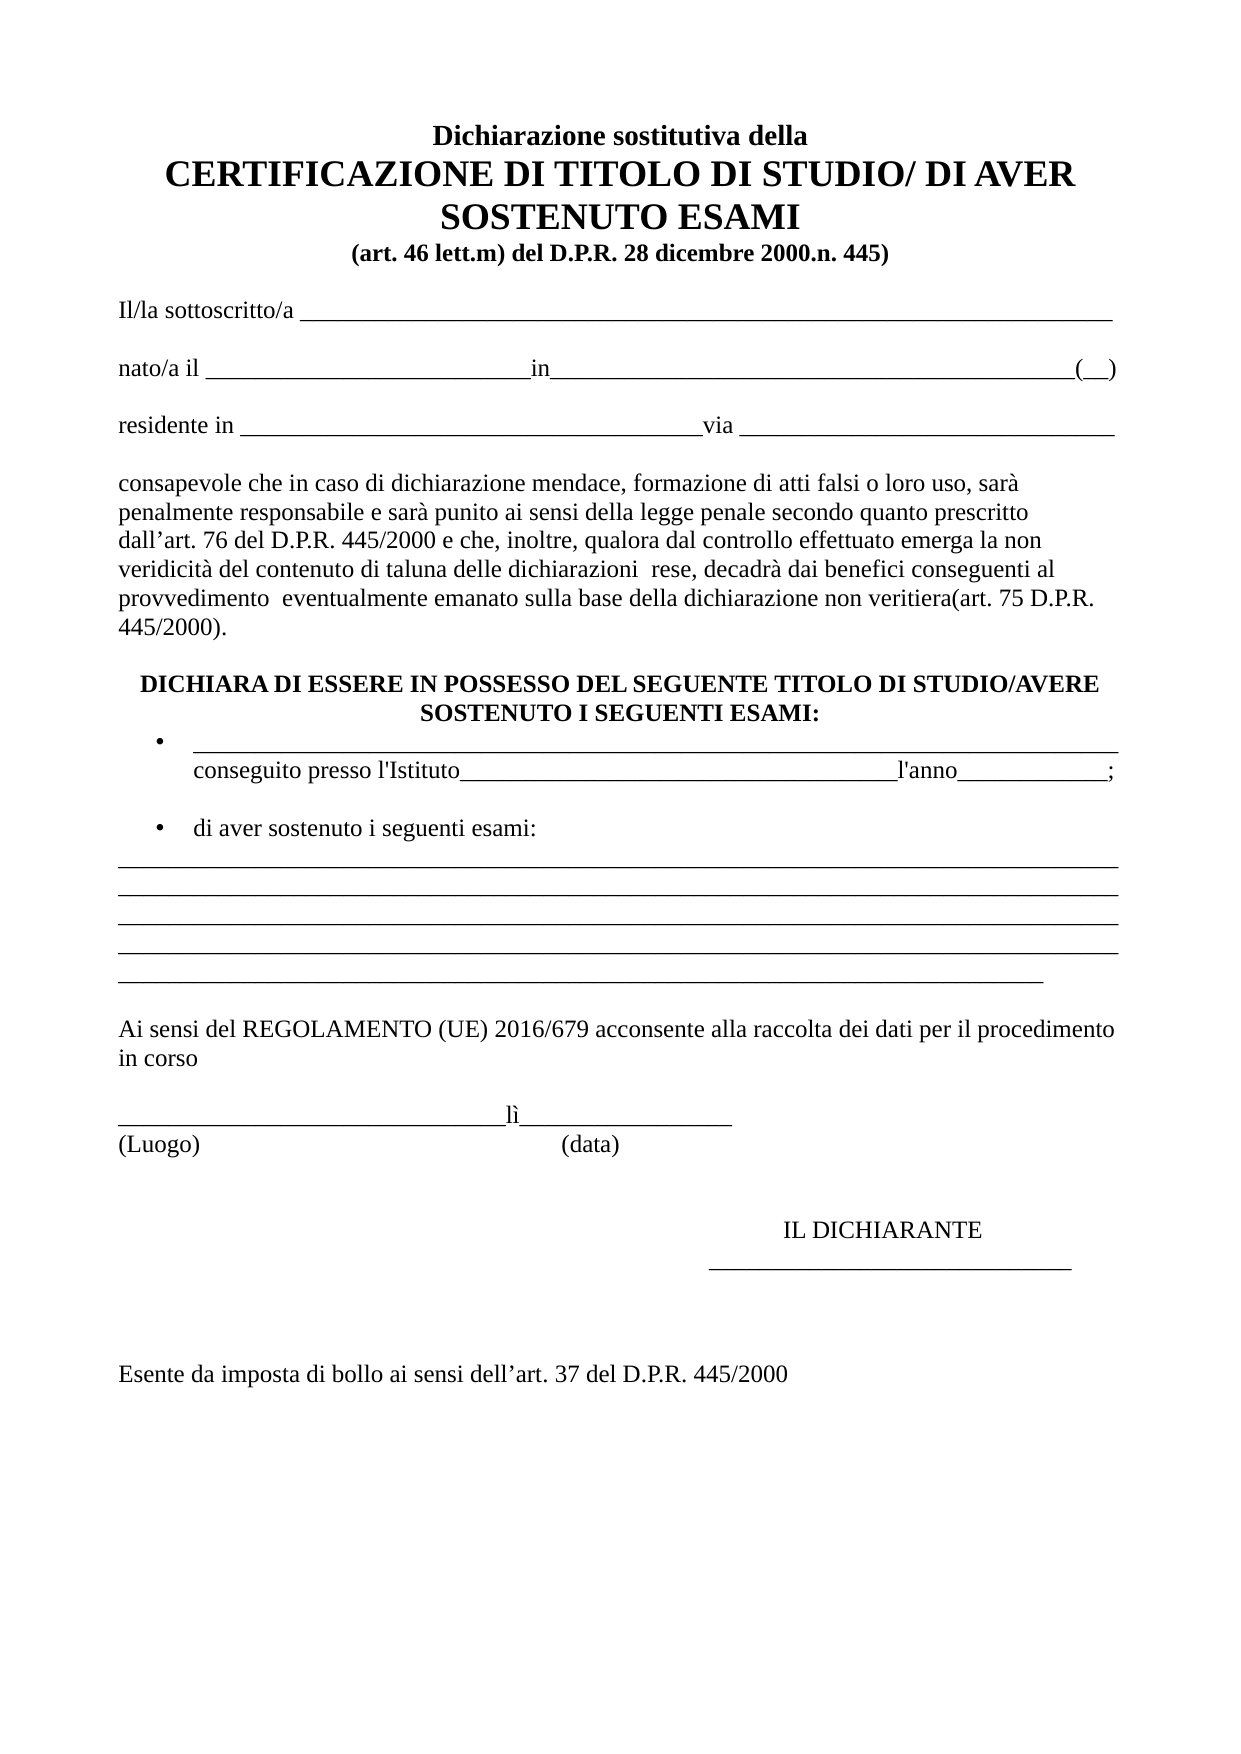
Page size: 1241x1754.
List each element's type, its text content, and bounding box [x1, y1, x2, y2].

text _____________________________ [118, 1244, 1122, 1273]
text nato/a il __________________________in__________________________________________(__) [118, 353, 1122, 382]
text residente in _____________________________________via ______________________________ [118, 410, 1122, 439]
text Il/la sottoscritto/a _________________________________________________________________ [118, 295, 1122, 324]
text (Luogo) (data) [118, 1129, 1122, 1158]
text _______________________________lì_________________ [118, 1100, 1122, 1129]
text __________________________________________________________________________________________________________________________________________________________________________________________________________________________________________________________________________________________________________________________________________________________________________________________________________ [118, 842, 1122, 985]
text consapevole che in caso di dichiarazione mendace, formazione di atti falsi o loro uso, sarà penalmente responsabile e sarà punito ai sensi della legge penale secondo quanto prescritto [118, 468, 1122, 525]
text (art. 46 lett.m) del D.P.R. 28 dicembre 2000.n. 445) [118, 238, 1122, 267]
text Esente da imposta di bollo ai sensi dell’art. 37 del D.P.R. 445/2000 [118, 1359, 1122, 1388]
text DICHIARA DI ESSERE IN POSSESSO DEL SEGUENTE TITOLO DI STUDIO/AVERE SOSTENUTO I SEGUENTI ESAMI: [118, 669, 1122, 727]
text Dichiarazione sostitutiva della CERTIFICAZIONE DI TITOLO DI STUDIO/ DI AVER SOSTENUTO ESAMI [118, 118, 1122, 238]
list di aver sostenuto i seguenti esami: [156, 813, 1122, 842]
text Ai sensi del REGOLAMENTO (UE) 2016/679 acconsente alla raccolta dei dati per il procedimento in corso [118, 1014, 1122, 1072]
list __________________________________________________________________________conseguito presso l'Istituto___________________________________l'anno____________; [156, 727, 1122, 784]
text dall’art. 76 del D.P.R. 445/2000 e che, inoltre, qualora dal controllo effettuato emerga la non veridicità del contenuto di taluna delle dichiarazioni rese, decadrà dai benefici conseguenti al provvedimento eventualmente emanato sulla base della dichiarazione non veritiera(art. 75 D.P.R. 445/2000). [118, 525, 1122, 640]
text IL DICHIARANTE [118, 1215, 1122, 1244]
